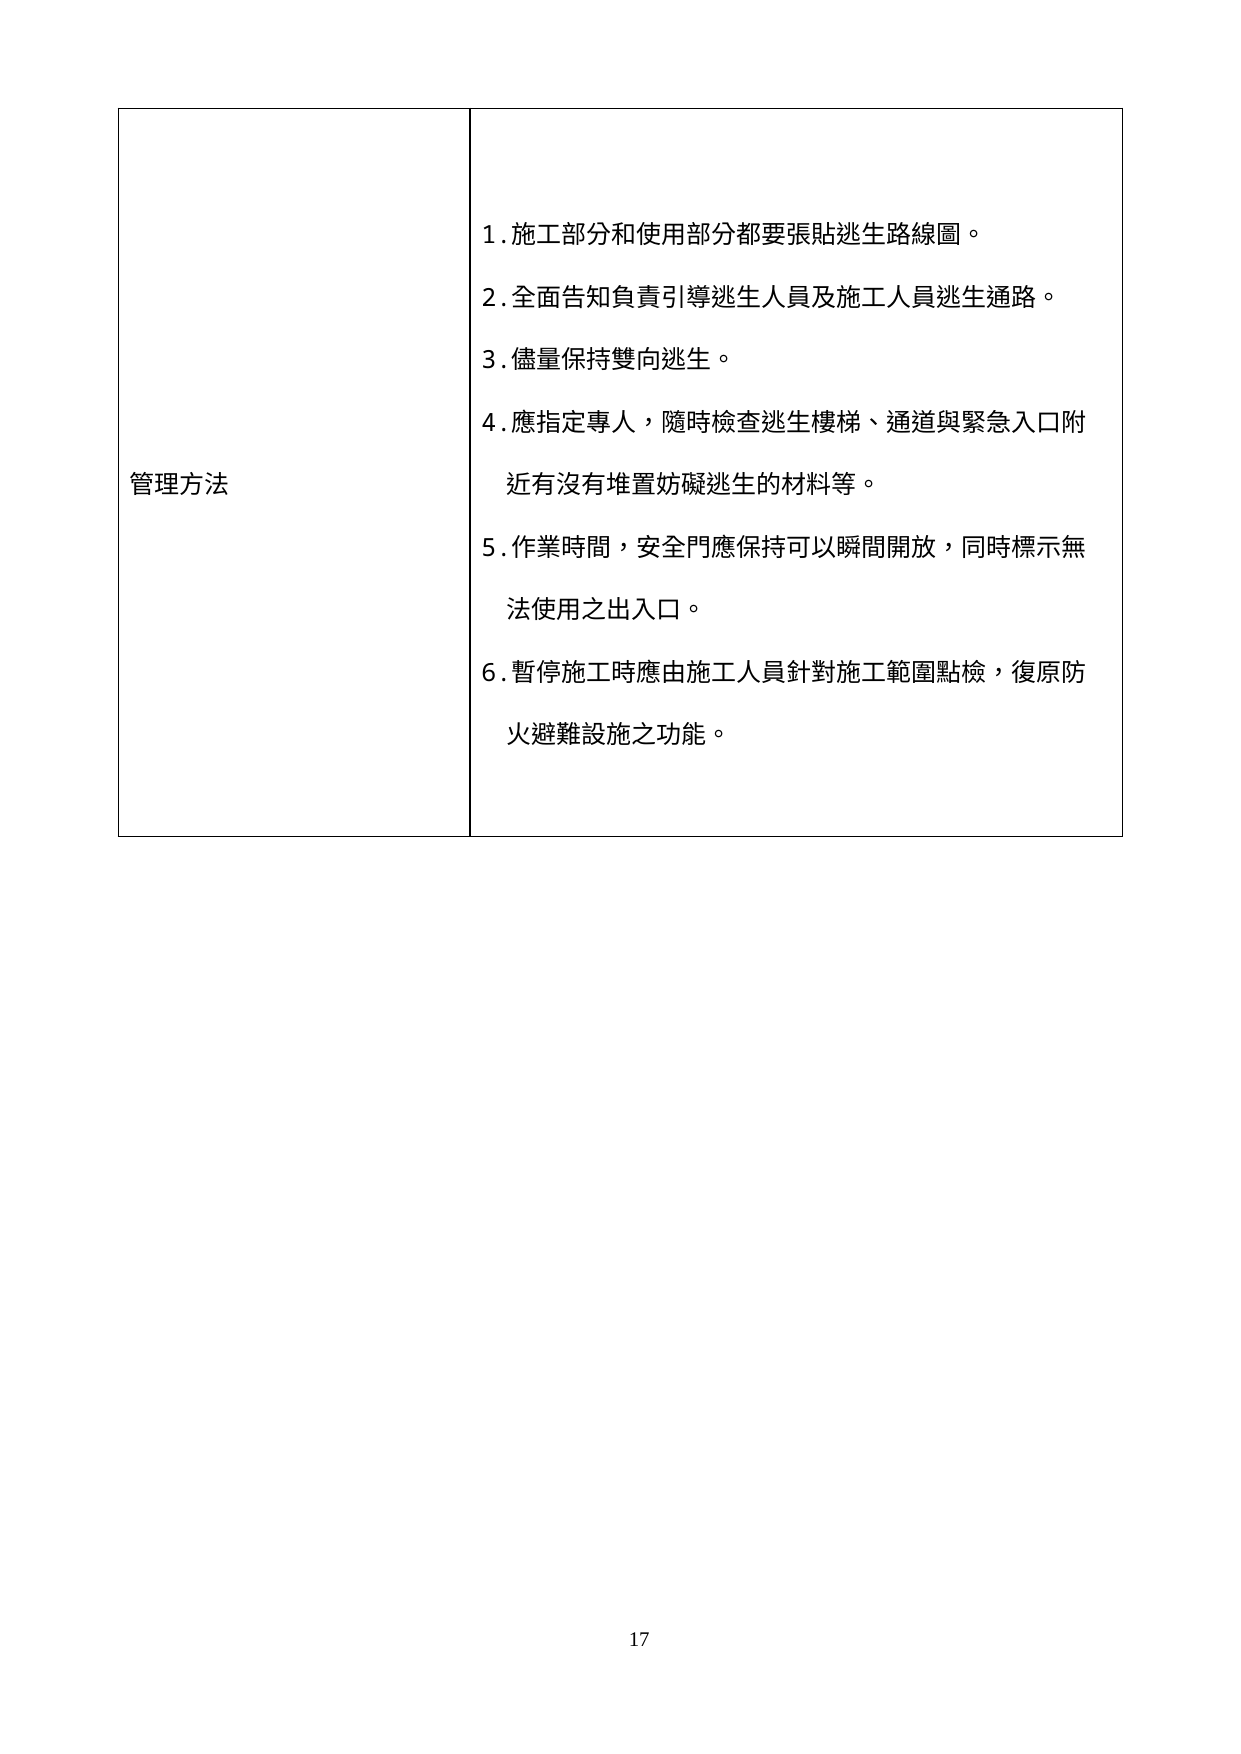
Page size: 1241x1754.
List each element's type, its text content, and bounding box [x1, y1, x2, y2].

table_cell 1.施工部分和使用部分都要張貼逃生路線圖。 2.全面告知負責引導逃生人員及施工人員逃生通路。 3.儘量保持雙向逃生。 4.應指定專人，隨時檢查逃生樓梯、通道與緊急入口附近有沒有堆置妨礙逃生的材料等。 5.作業時間，安全門應保持可以瞬間開放，同時標示無法使用之出入口。 6.暫停施工時應由施工人員針對施工範圍點檢，復原防火避難設施之功能。 [471, 109, 1122, 836]
table_cell 管理方法 [119, 109, 469, 836]
